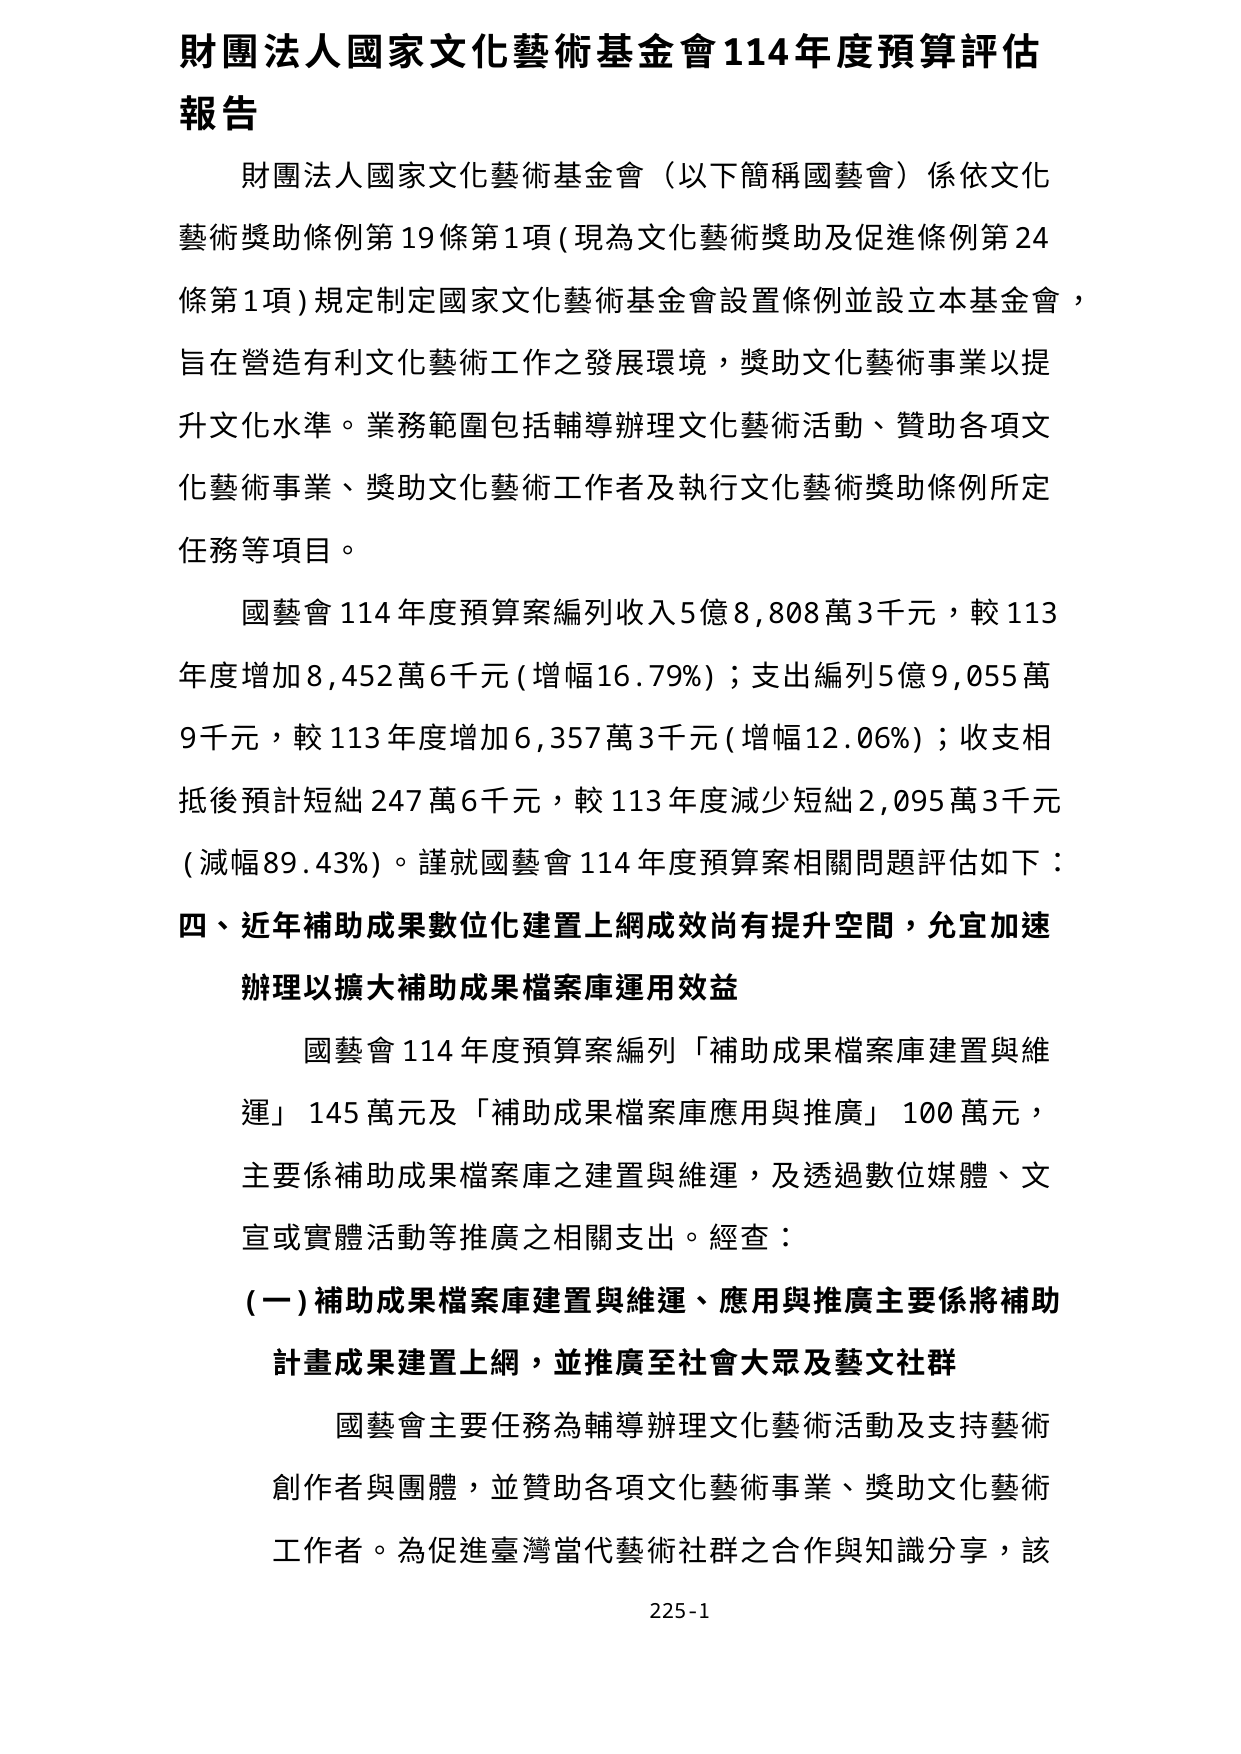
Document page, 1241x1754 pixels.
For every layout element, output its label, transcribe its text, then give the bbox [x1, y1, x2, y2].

text 國藝會主要任務為輔導辦理文化藝術活動及支持藝術創作者與團體，並贊助各項文化藝術事業、獎助文化藝術工作者。為促進臺灣當代藝術社群之合作與知識分享，該 [266, 1382, 1063, 1569]
text 財團法人國家文化藝術基金會114年度預算評估報告 [177, 7, 1063, 132]
text 國藝會114年度預算案編列「補助成果檔案庫建置與維運」145萬元及「補助成果檔案庫應用與推廣」100萬元，主要係補助成果檔案庫之建置與維運，及透過數位媒體、文宣或實體活動等推廣之相關支出。經查： [236, 1007, 1063, 1257]
text 國藝會114年度預算案編列收入5億8,808萬3千元，較113年度增加8,452萬6千元(增幅16.79%)；支出編列5億9,055萬9千元，較113年度增加6,357萬3千元(增幅12.06%)；收支相抵後預計短絀247萬6千元，較113年度減少短絀2,095萬3千元(減幅89.43%)。謹就國藝會114年度預算案相關問題評估如下： [177, 569, 1063, 882]
text 四、近年補助成果數位化建置上網成效尚有提升空間，允宜加速辦理以擴大補助成果檔案庫運用效益 [177, 882, 1063, 1007]
text (一)補助成果檔案庫建置與維運、應用與推廣主要係將補助計畫成果建置上網，並推廣至社會大眾及藝文社群 [236, 1257, 1063, 1382]
text 財團法人國家文化藝術基金會（以下簡稱國藝會）係依文化藝術獎助條例第19條第1項(現為文化藝術獎助及促進條例第24條第1項)規定制定國家文化藝術基金會設置條例並設立本基金會，旨在營造有利文化藝術工作之發展環境，獎助文化藝術事業以提升文化水準。業務範圍包括輔導辦理文化藝術活動、贊助各項文化藝術事業、獎助文化藝術工作者及執行文化藝術獎助條例所定任務等項目。 [177, 132, 1063, 569]
